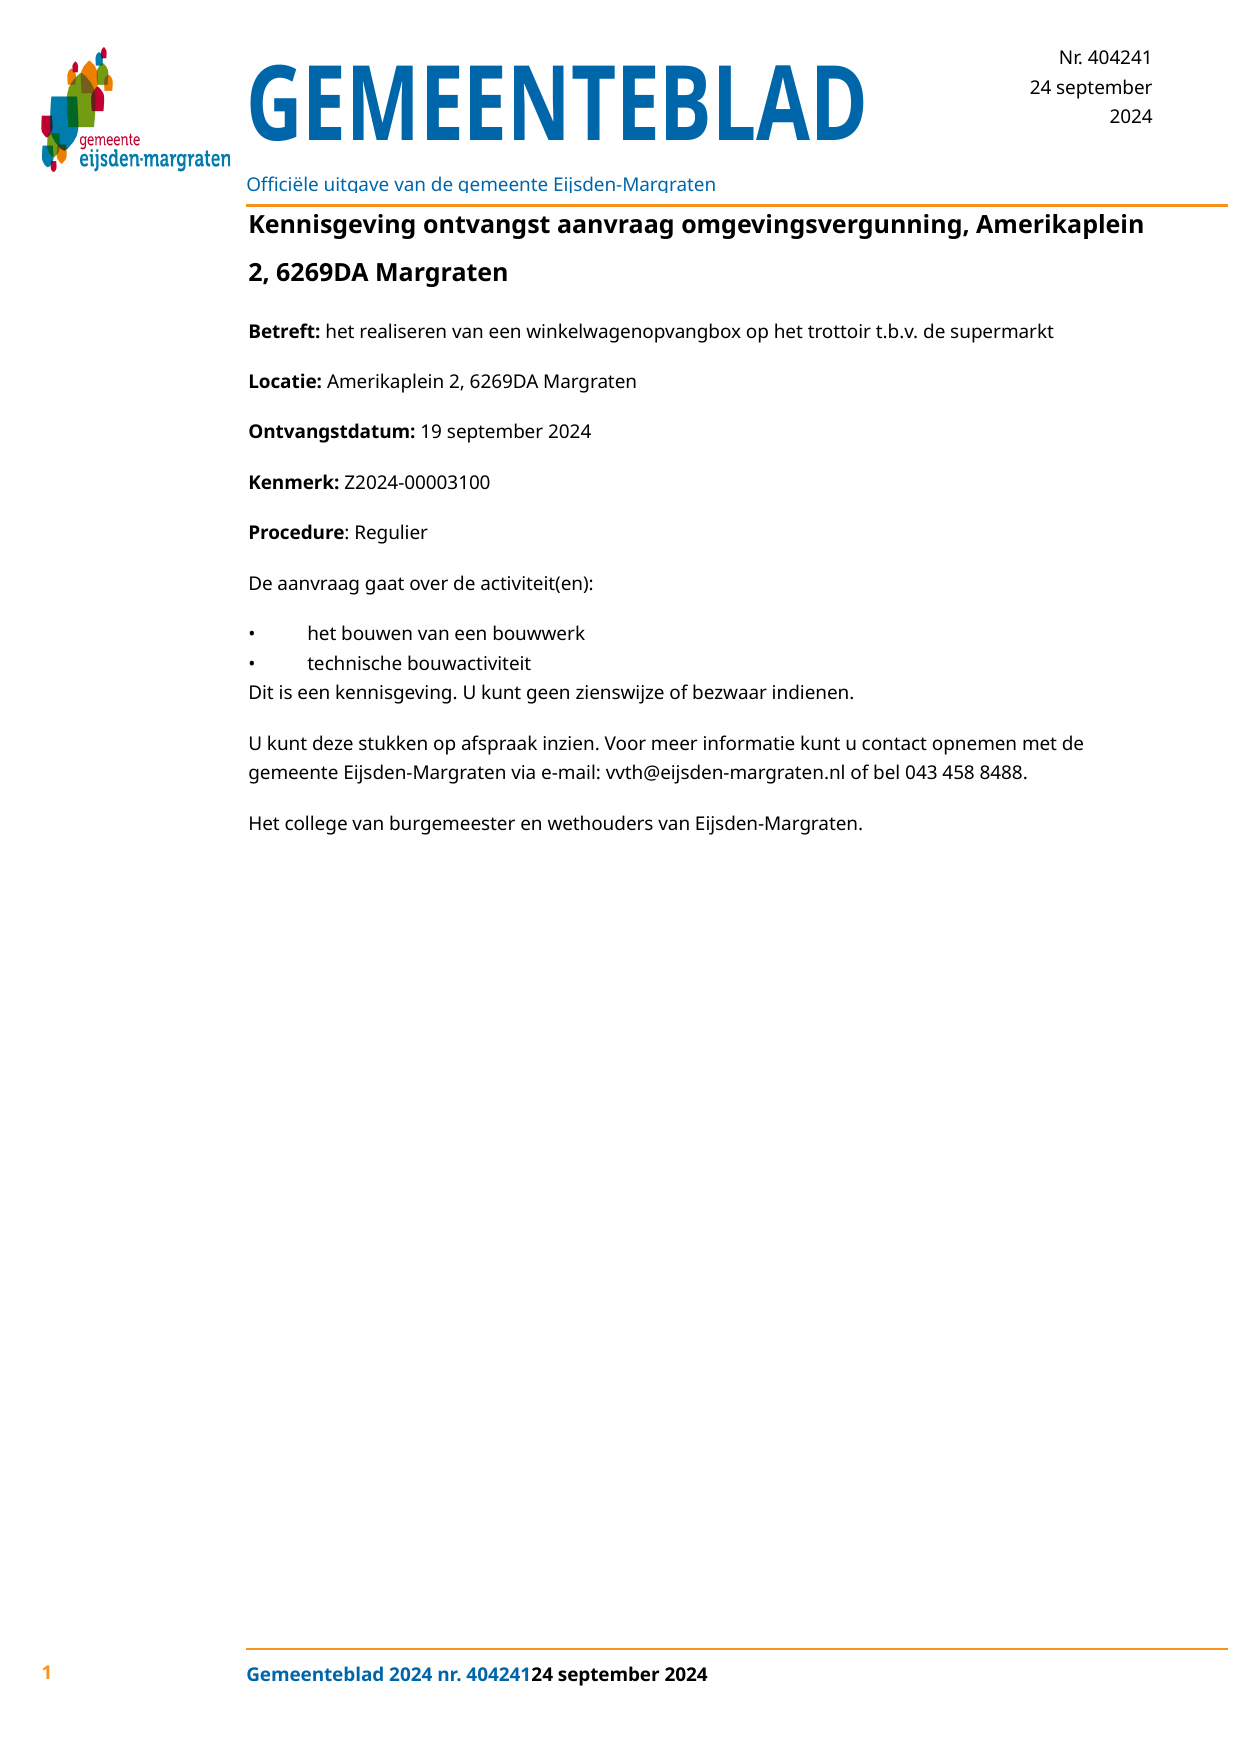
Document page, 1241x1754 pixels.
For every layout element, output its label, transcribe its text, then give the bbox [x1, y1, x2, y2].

text Ontvangstdatum: 19 september 2024 [248, 419, 1152, 444]
text De aanvraag gaat over de activiteit(en): [248, 570, 1152, 596]
list technische bouwactiviteit [248, 650, 1152, 676]
text Dit is een kennisgeving. U kunt geen zienswijze of bezwaar indienen. [248, 679, 1152, 705]
text Betreft: het realiseren van een winkelwagenopvangbox op het trottoir t.b.v. de supermarkt [248, 318, 1152, 344]
text Kenmerk: Z2024-00003100 [248, 469, 1152, 495]
text Locatie: Amerikaplein 2, 6269DA Margraten [248, 368, 1152, 394]
text U kunt deze stukken op afspraak inzien. Voor meer informatie kunt u contact opnemen met de gemeente Eijsden-Margraten via e-mail: vvth@eijsden-margraten.nl of bel 043 458 8488. [248, 730, 1152, 785]
text Kennisgeving ontvangst aanvraag omgevingsvergunning, Amerikaplein 2, 6269DA Margraten [248, 207, 1152, 288]
text Procedure: Regulier [248, 519, 1152, 545]
picture [41, 47, 231, 172]
text Het college van burgemeester en wethouders van Eijsden-Margraten. [248, 810, 1152, 836]
list het bouwen van een bouwwerk [248, 620, 1152, 646]
